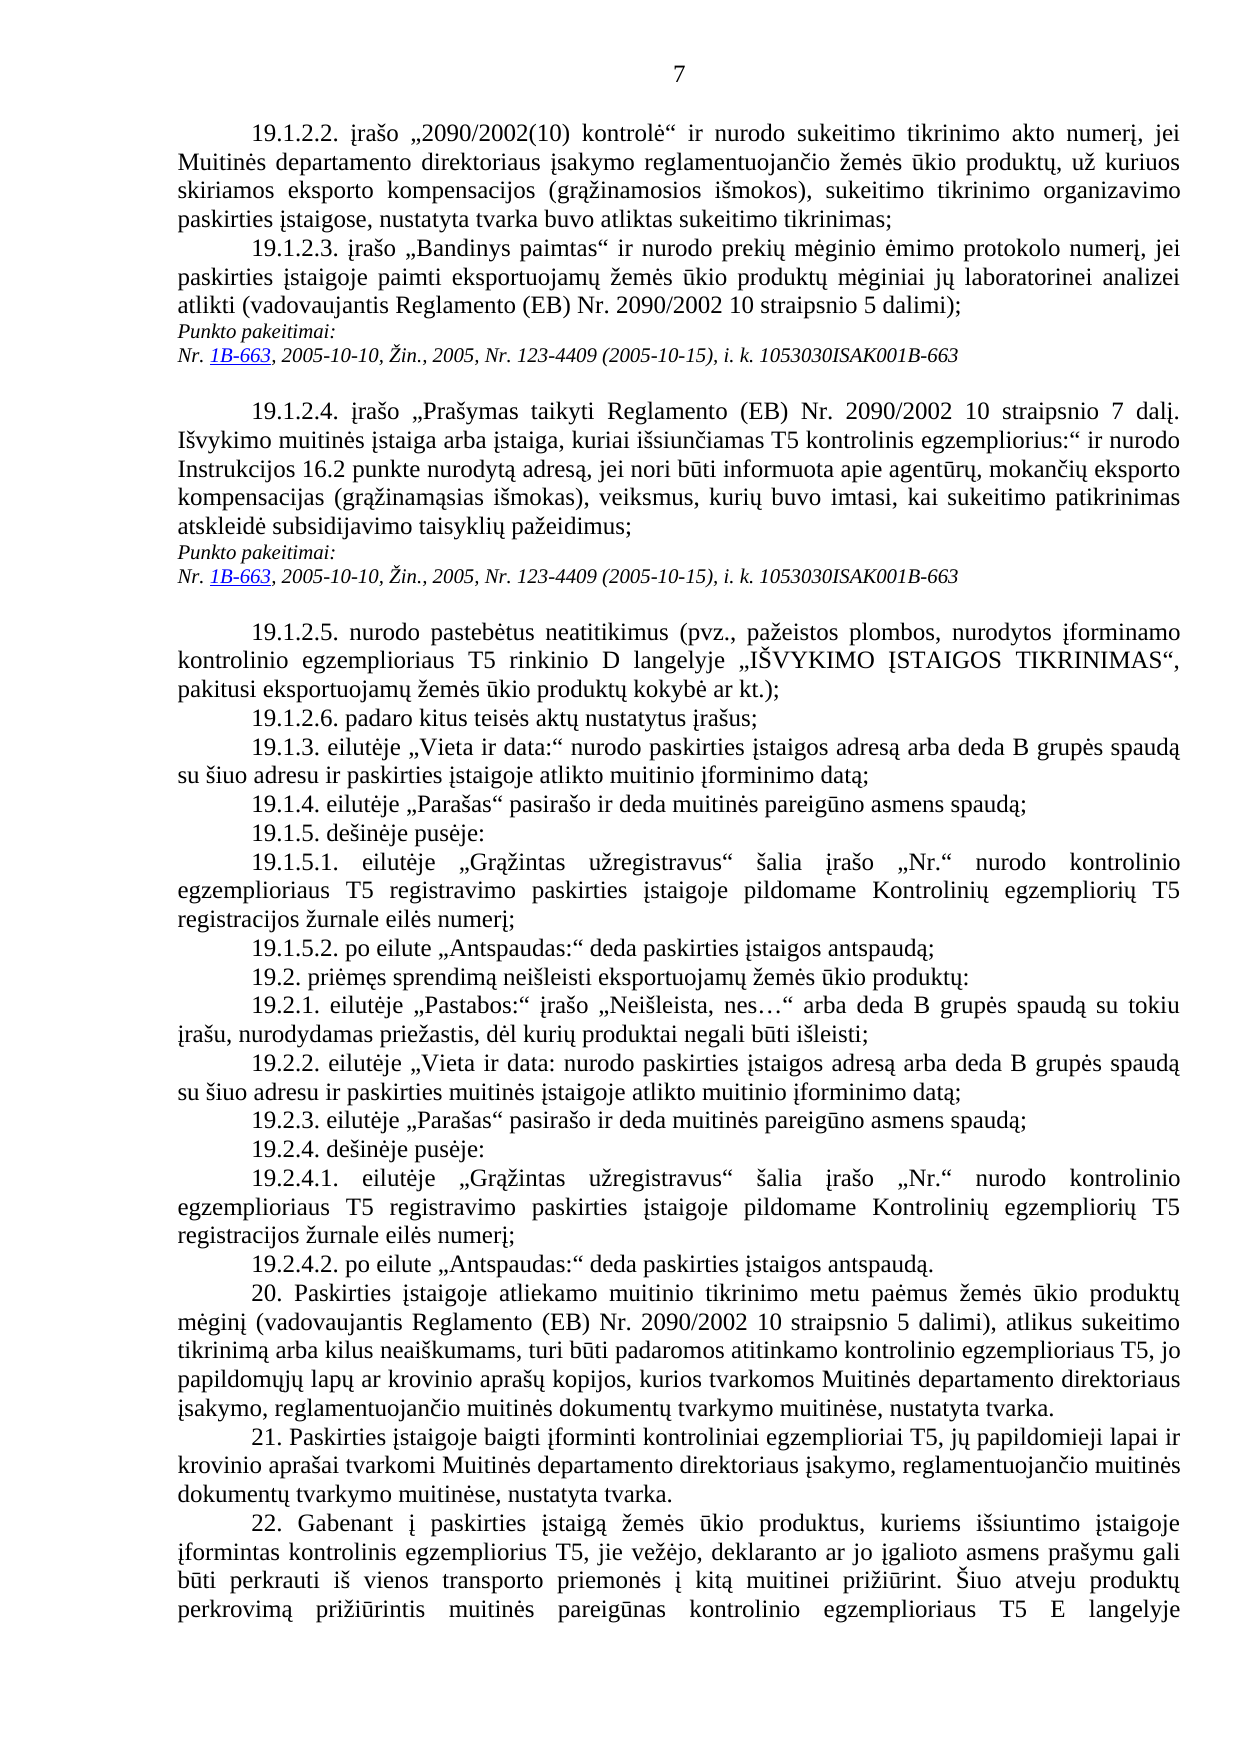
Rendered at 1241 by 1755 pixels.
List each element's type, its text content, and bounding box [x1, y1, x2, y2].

text 19.2.4.2. po eilute „Antspaudas:“ deda paskirties įstaigos antspaudą. [177, 1249, 1181, 1278]
text 19.2.4.1. eilutėje „Grąžintas užregistravus“ šalia įrašo „Nr.“ nurodo kontrolinio egzemplioriaus T5 registravimo paskirties įstaigoje pildomame Kontrolinių egzempliorių T5 registracijos žurnale eilės numerį; [177, 1163, 1181, 1249]
text 19.1.4. eilutėje „Parašas“ pasirašo ir deda muitinės pareigūno asmens spaudą; [177, 789, 1181, 818]
text 19.1.2.5. nurodo pastebėtus neatitikimus (pvz., pažeistos plombos, nurodytos įforminamo kontrolinio egzemplioriaus T5 rinkinio D langelyje „IŠVYKIMO ĮSTAIGOS TIKRINIMAS“, pakitusi eksportuojamų žemės ūkio produktų kokybė ar kt.); [177, 617, 1181, 703]
text Punkto pakeitimai: [177, 319, 1181, 343]
text 19.2.2. eilutėje „Vieta ir data: nurodo paskirties įstaigos adresą arba deda B grupės spaudą su šiuo adresu ir paskirties muitinės įstaigoje atlikto muitinio įforminimo datą; [177, 1048, 1181, 1106]
text 19.1.2.2. įrašo „2090/2002(10) kontrolė“ ir nurodo sukeitimo tikrinimo akto numerį, jei Muitinės departamento direktoriaus įsakymo reglamentuojančio žemės ūkio produktų, už kuriuos skiriamos eksporto kompensacijos (grąžinamosios išmokos), sukeitimo tikrinimo organizavimo paskirties įstaigose, nustatyta tvarka buvo atliktas sukeitimo tikrinimas; [177, 118, 1181, 233]
text 19.1.5.1. eilutėje „Grąžintas užregistravus“ šalia įrašo „Nr.“ nurodo kontrolinio egzemplioriaus T5 registravimo paskirties įstaigoje pildomame Kontrolinių egzempliorių T5 registracijos žurnale eilės numerį; [177, 847, 1181, 933]
text 19.1.2.3. įrašo „Bandinys paimtas“ ir nurodo prekių mėginio ėmimo protokolo numerį, jei paskirties įstaigoje paimti eksportuojamų žemės ūkio produktų mėginiai jų laboratorinei analizei atlikti (vadovaujantis Reglamento (EB) Nr. 2090/2002 10 straipsnio 5 dalimi); [177, 233, 1181, 319]
text 19.2.4. dešinėje pusėje: [177, 1134, 1181, 1163]
text 19.2.3. eilutėje „Parašas“ pasirašo ir deda muitinės pareigūno asmens spaudą; [177, 1106, 1181, 1134]
text 19.1.2.4. įrašo „Prašymas taikyti Reglamento (EB) Nr. 2090/2002 10 straipsnio 7 dalį. Išvykimo muitinės įstaiga arba įstaiga, kuriai išsiunčiamas T5 kontrolinis egzempliorius:“ ir nurodo Instrukcijos 16.2 punkte nurodytą adresą, jei nori būti informuota apie agentūrų, mokančių eksporto kompensacijas (grąžinamąsias išmokas), veiksmus, kurių buvo imtasi, kai sukeitimo patikrinimas atskleidė subsidijavimo taisyklių pažeidimus; [177, 396, 1181, 540]
text 19.1.5.2. po eilute „Antspaudas:“ deda paskirties įstaigos antspaudą; [177, 933, 1181, 962]
text 19.1.2.6. padaro kitus teisės aktų nustatytus įrašus; [177, 703, 1181, 732]
text 19.1.3. eilutėje „Vieta ir data:“ nurodo paskirties įstaigos adresą arba deda B grupės spaudą su šiuo adresu ir paskirties įstaigoje atlikto muitinio įforminimo datą; [177, 732, 1181, 789]
text 19.2.1. eilutėje „Pastabos:“ įrašo „Neišleista, nes…“ arba deda B grupės spaudą su tokiu įrašu, nurodydamas priežastis, dėl kurių produktai negali būti išleisti; [177, 991, 1181, 1048]
text Nr. 1B-663, 2005-10-10, Žin., 2005, Nr. 123-4409 (2005-10-15), i. k. 1053030ISAK001B-663 [177, 564, 1181, 588]
text 19.2. priėmęs sprendimą neišleisti eksportuojamų žemės ūkio produktų: [177, 962, 1181, 991]
text 22. Gabenant į paskirties įstaigą žemės ūkio produktus, kuriems išsiuntimo įstaigoje įformintas kontrolinis egzempliorius T5, jie vežėjo, deklaranto ar jo įgalioto asmens prašymu gali būti perkrauti iš vienos transporto priemonės į kitą muitinei prižiūrint. Šiuo atveju produktų perkrovimą prižiūrintis muitinės pareigūnas kontrolinio egzemplioriaus T5 E langelyje [177, 1508, 1181, 1623]
text 19.1.5. dešinėje pusėje: [177, 818, 1181, 847]
text Punkto pakeitimai: [177, 540, 1181, 564]
text Nr. 1B-663, 2005-10-10, Žin., 2005, Nr. 123-4409 (2005-10-15), i. k. 1053030ISAK001B-663 [177, 343, 1181, 367]
text 21. Paskirties įstaigoje baigti įforminti kontroliniai egzemplioriai T5, jų papildomieji lapai ir krovinio aprašai tvarkomi Muitinės departamento direktoriaus įsakymo, reglamentuojančio muitinės dokumentų tvarkymo muitinėse, nustatyta tvarka. [177, 1422, 1181, 1508]
text 20. Paskirties įstaigoje atliekamo muitinio tikrinimo metu paėmus žemės ūkio produktų mėginį (vadovaujantis Reglamento (EB) Nr. 2090/2002 10 straipsnio 5 dalimi), atlikus sukeitimo tikrinimą arba kilus neaiškumams, turi būti padaromos atitinkamo kontrolinio egzemplioriaus T5, jo papildomųjų lapų ar krovinio aprašų kopijos, kurios tvarkomos Muitinės departamento direktoriaus įsakymo, reglamentuojančio muitinės dokumentų tvarkymo muitinėse, nustatyta tvarka. [177, 1278, 1181, 1422]
